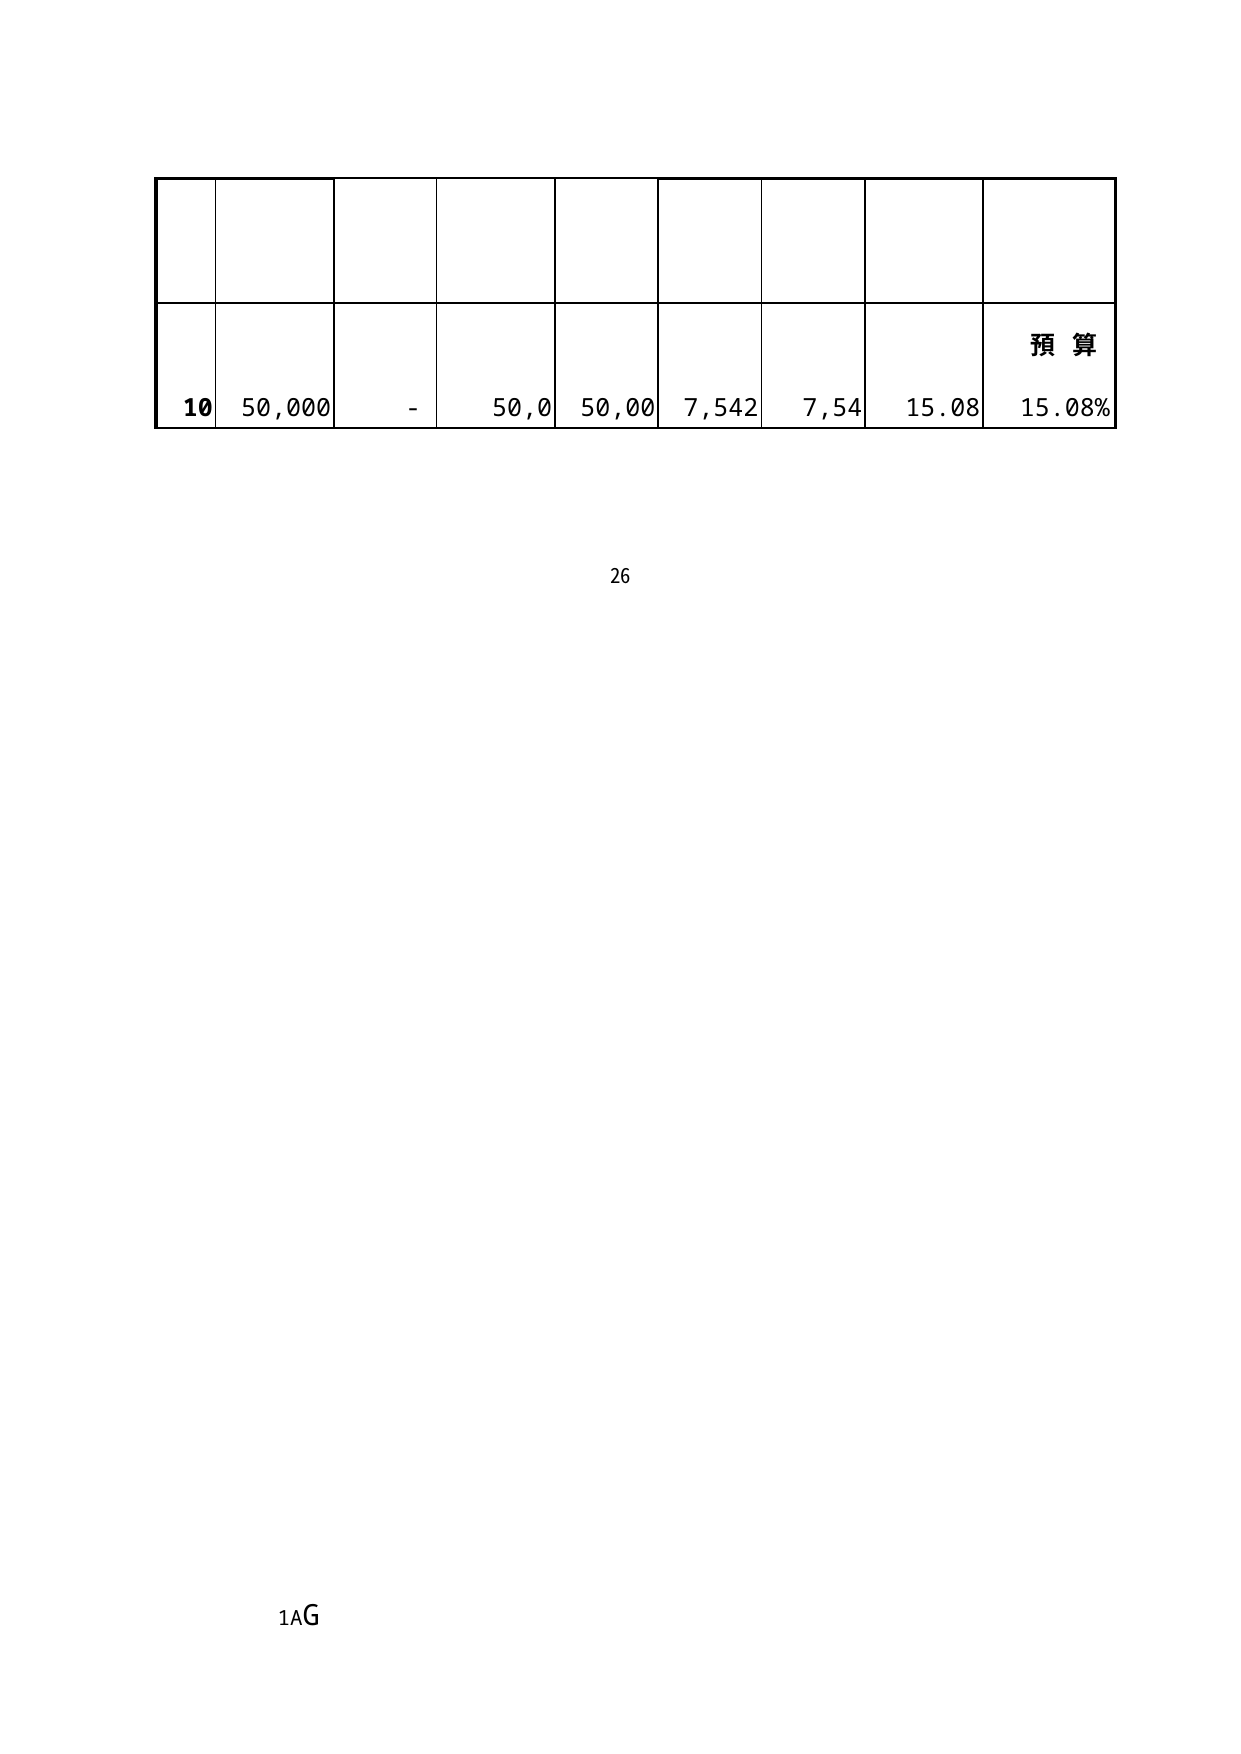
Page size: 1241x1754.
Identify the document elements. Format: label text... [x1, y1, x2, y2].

table_cell [437, 179, 554, 302]
table_cell - [335, 304, 436, 427]
table_cell 50,00 [556, 304, 657, 427]
table_header 累計執行數/截至本年度已編列預算 [984, 180, 1114, 302]
table_cell 15.08% [984, 304, 1114, 427]
table_header [866, 180, 982, 302]
table_cell 7,542 [659, 304, 761, 427]
table_header [216, 180, 333, 302]
table_cell 10 [158, 304, 215, 427]
table_cell 7,54 [762, 304, 864, 427]
table_cell [556, 179, 657, 302]
table_header [659, 180, 761, 302]
table_cell 15.08 [866, 304, 982, 427]
table_cell [335, 179, 436, 302]
table_cell 50,0 [437, 304, 554, 427]
table_cell 50,000 [216, 304, 333, 427]
table_header [762, 180, 864, 302]
table_header [158, 180, 215, 302]
